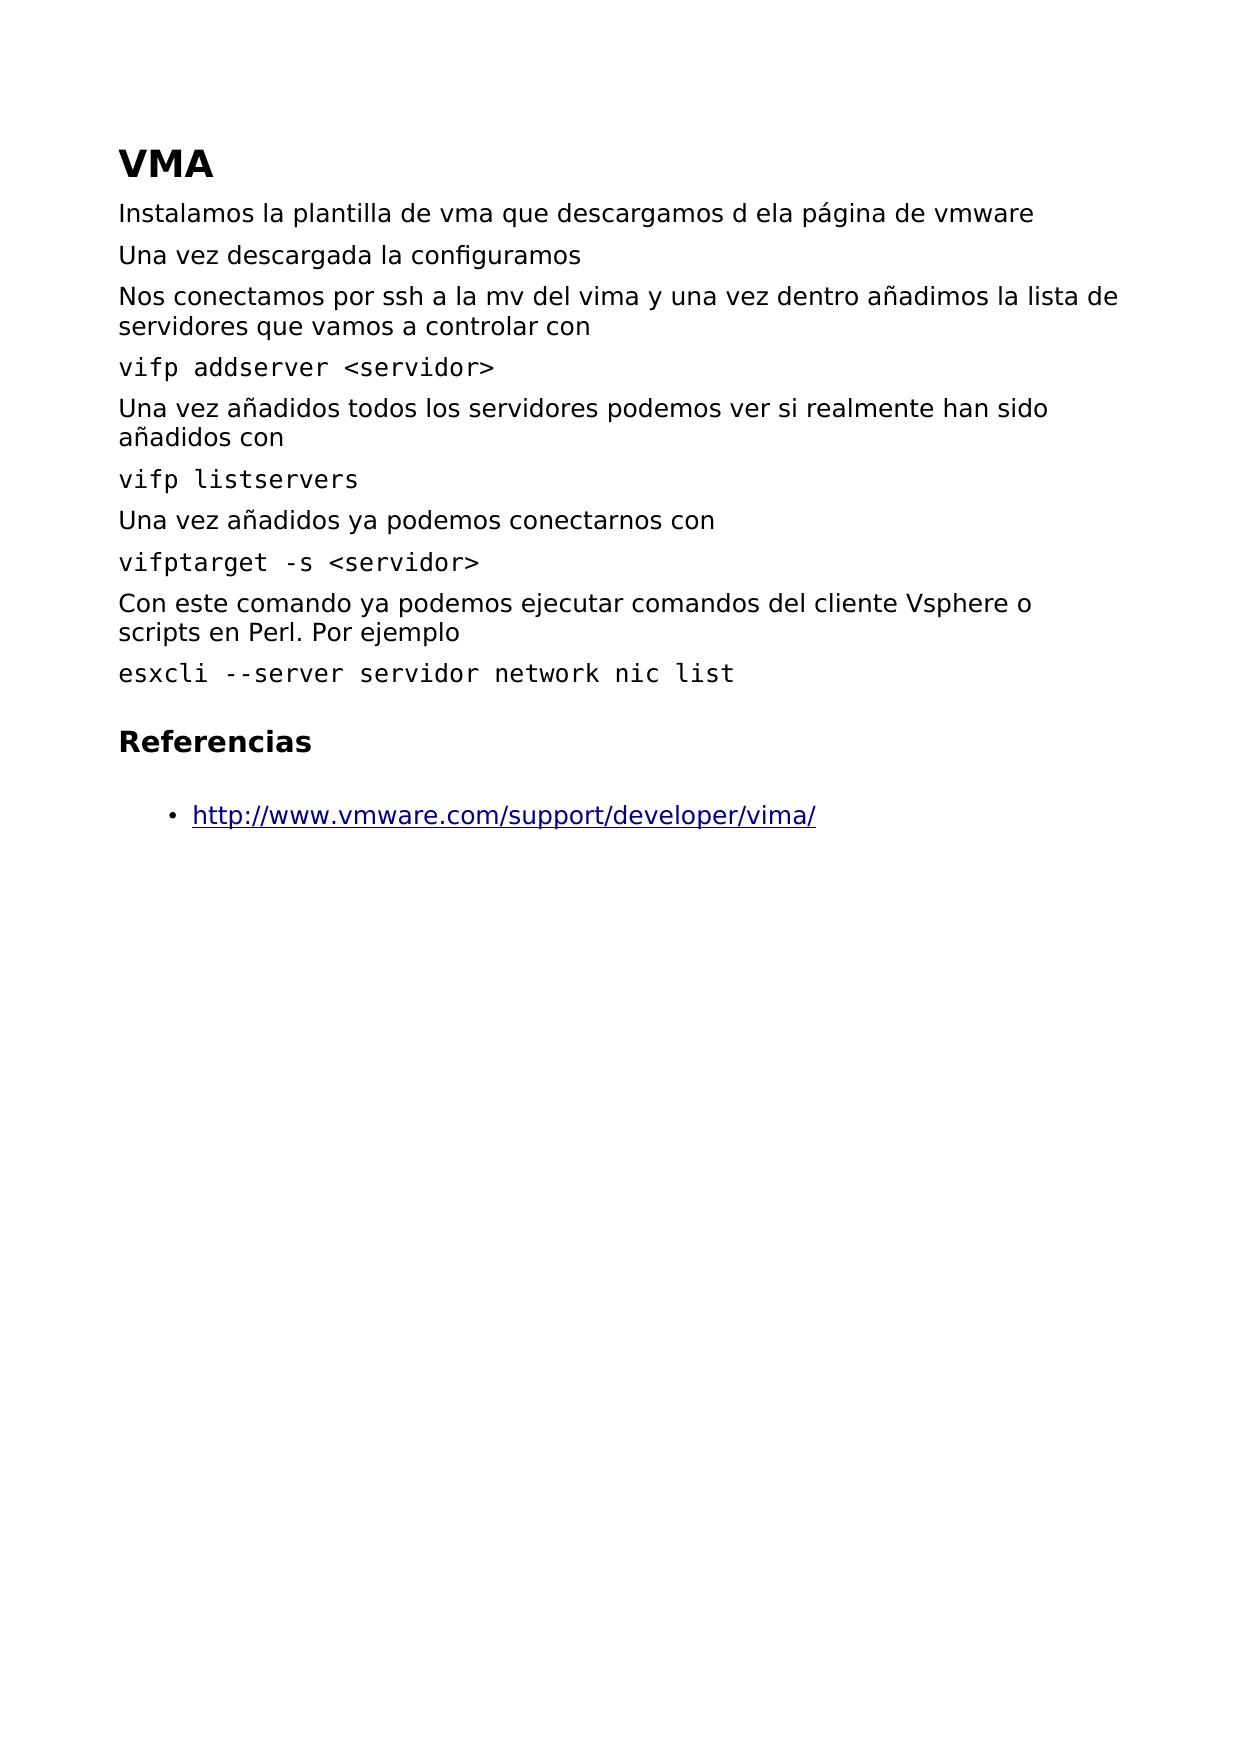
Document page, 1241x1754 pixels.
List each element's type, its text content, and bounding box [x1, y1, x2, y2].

list http://www.vmware.com/support/developer/vima/ [177, 801, 1122, 831]
text Nos conectamos por ssh a la mv del vima y una vez dentro añadimos la lista de servidores que vamos a controlar con [118, 283, 1122, 341]
subtitle Referencias [118, 726, 1122, 759]
text Una vez añadidos ya podemos conectarnos con [118, 506, 1122, 535]
text Con este comando ya podemos ejecutar comandos del cliente Vsphere o scripts en Perl. Por ejemplo [118, 589, 1122, 647]
text Una vez descargada la configuramos [118, 241, 1122, 270]
text Una vez añadidos todos los servidores podemos ver si realmente han sido añadidos con [118, 394, 1122, 453]
text Instalamos la plantilla de vma que descargamos d ela página de vmware [118, 199, 1122, 228]
text esxcli --server servidor network nic list [118, 659, 1122, 689]
text vifptarget -s <servidor> [118, 548, 1122, 577]
text vifp listservers [118, 465, 1122, 494]
subtitle VMA [118, 143, 1122, 187]
text vifp addserver <servidor> [118, 353, 1122, 383]
